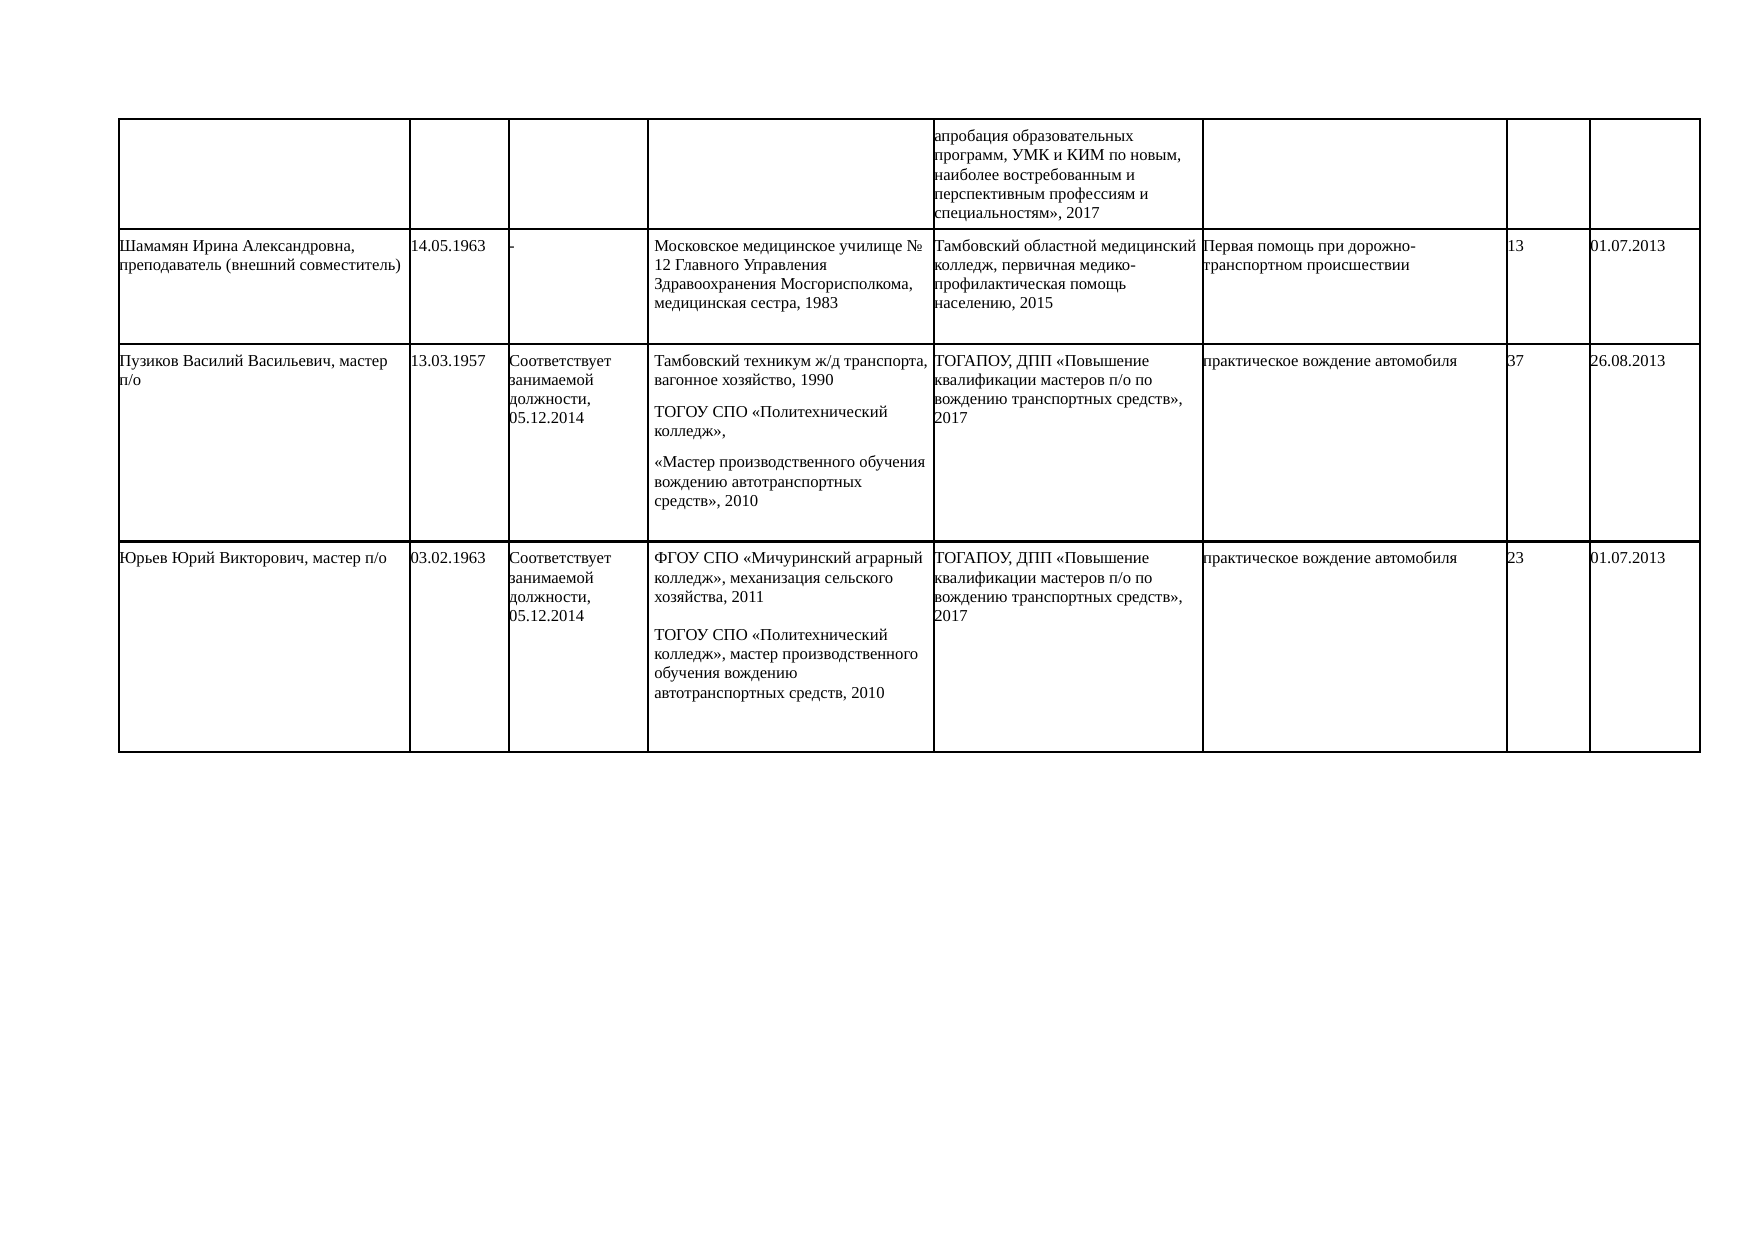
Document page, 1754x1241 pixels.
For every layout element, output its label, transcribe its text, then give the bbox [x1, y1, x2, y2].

table_cell 13.03.1957 [411, 345, 508, 540]
table_cell апробация образовательных программ, УМК и КИМ по новым, наиболее востребованным и перспективным профессиям и специальностям», 2017 [935, 120, 1202, 227]
table_cell 37 [1508, 345, 1589, 540]
table_cell [1591, 120, 1699, 227]
table_cell 13 [1508, 230, 1589, 343]
table_cell [120, 120, 409, 227]
table_cell Шамамян Ирина Александровна, преподаватель (внешний совместитель) [120, 230, 409, 343]
table_cell 01.07.2013 [1591, 543, 1699, 751]
table_cell практическое вождение автомобиля [1204, 345, 1506, 540]
table_cell [1204, 120, 1506, 227]
table_cell - [510, 230, 647, 343]
table_cell [510, 120, 647, 227]
table_cell 03.02.1963 [411, 543, 508, 751]
table_cell 23 [1508, 543, 1589, 751]
table_cell Московское медицинское училище № 12 Главного Управления Здравоохранения Мосгорисполкома, медицинская сестра, 1983 [649, 230, 933, 343]
table_cell Первая помощь при дорожно-транспортном происшествии [1204, 230, 1506, 343]
table_cell [1508, 120, 1589, 227]
table_cell Тамбовский техникум ж/д транспорта, вагонное хозяйство, 1990 ТОГОУ СПО «Политехнический колледж», «Мастер производственного обучения вождению автотранспортных средств», 2010 [649, 345, 933, 540]
table_cell [649, 120, 933, 227]
table_cell ТОГАПОУ, ДПП «Повышение квалификации мастеров п/о по вождению транспортных средств», 2017 [935, 543, 1202, 751]
table_cell 14.05.1963 [411, 230, 508, 343]
table_cell ФГОУ СПО «Мичуринский аграрный колледж», механизация сельского хозяйства, 2011 ТОГОУ СПО «Политехнический колледж», мастер производственного обучения вождению автотранспортных средств, 2010 [649, 543, 933, 751]
table_cell ТОГАПОУ, ДПП «Повышение квалификации мастеров п/о по вождению транспортных средств», 2017 [935, 345, 1202, 540]
table_cell практическое вождение автомобиля [1204, 543, 1506, 751]
table_cell Тамбовский областной медицинский колледж, первичная медико-профилактическая помощь населению, 2015 [935, 230, 1202, 343]
table_cell 26.08.2013 [1591, 345, 1699, 540]
table_cell [411, 120, 508, 227]
table_cell Пузиков Василий Васильевич, мастер п/о [120, 345, 409, 540]
table_cell 01.07.2013 [1591, 230, 1699, 343]
table_cell Юрьев Юрий Викторович, мастер п/о [120, 543, 409, 751]
table_cell Соответствует занимаемой должности, 05.12.2014 [510, 543, 647, 751]
table_cell Соответствует занимаемой должности, 05.12.2014 [510, 345, 647, 540]
